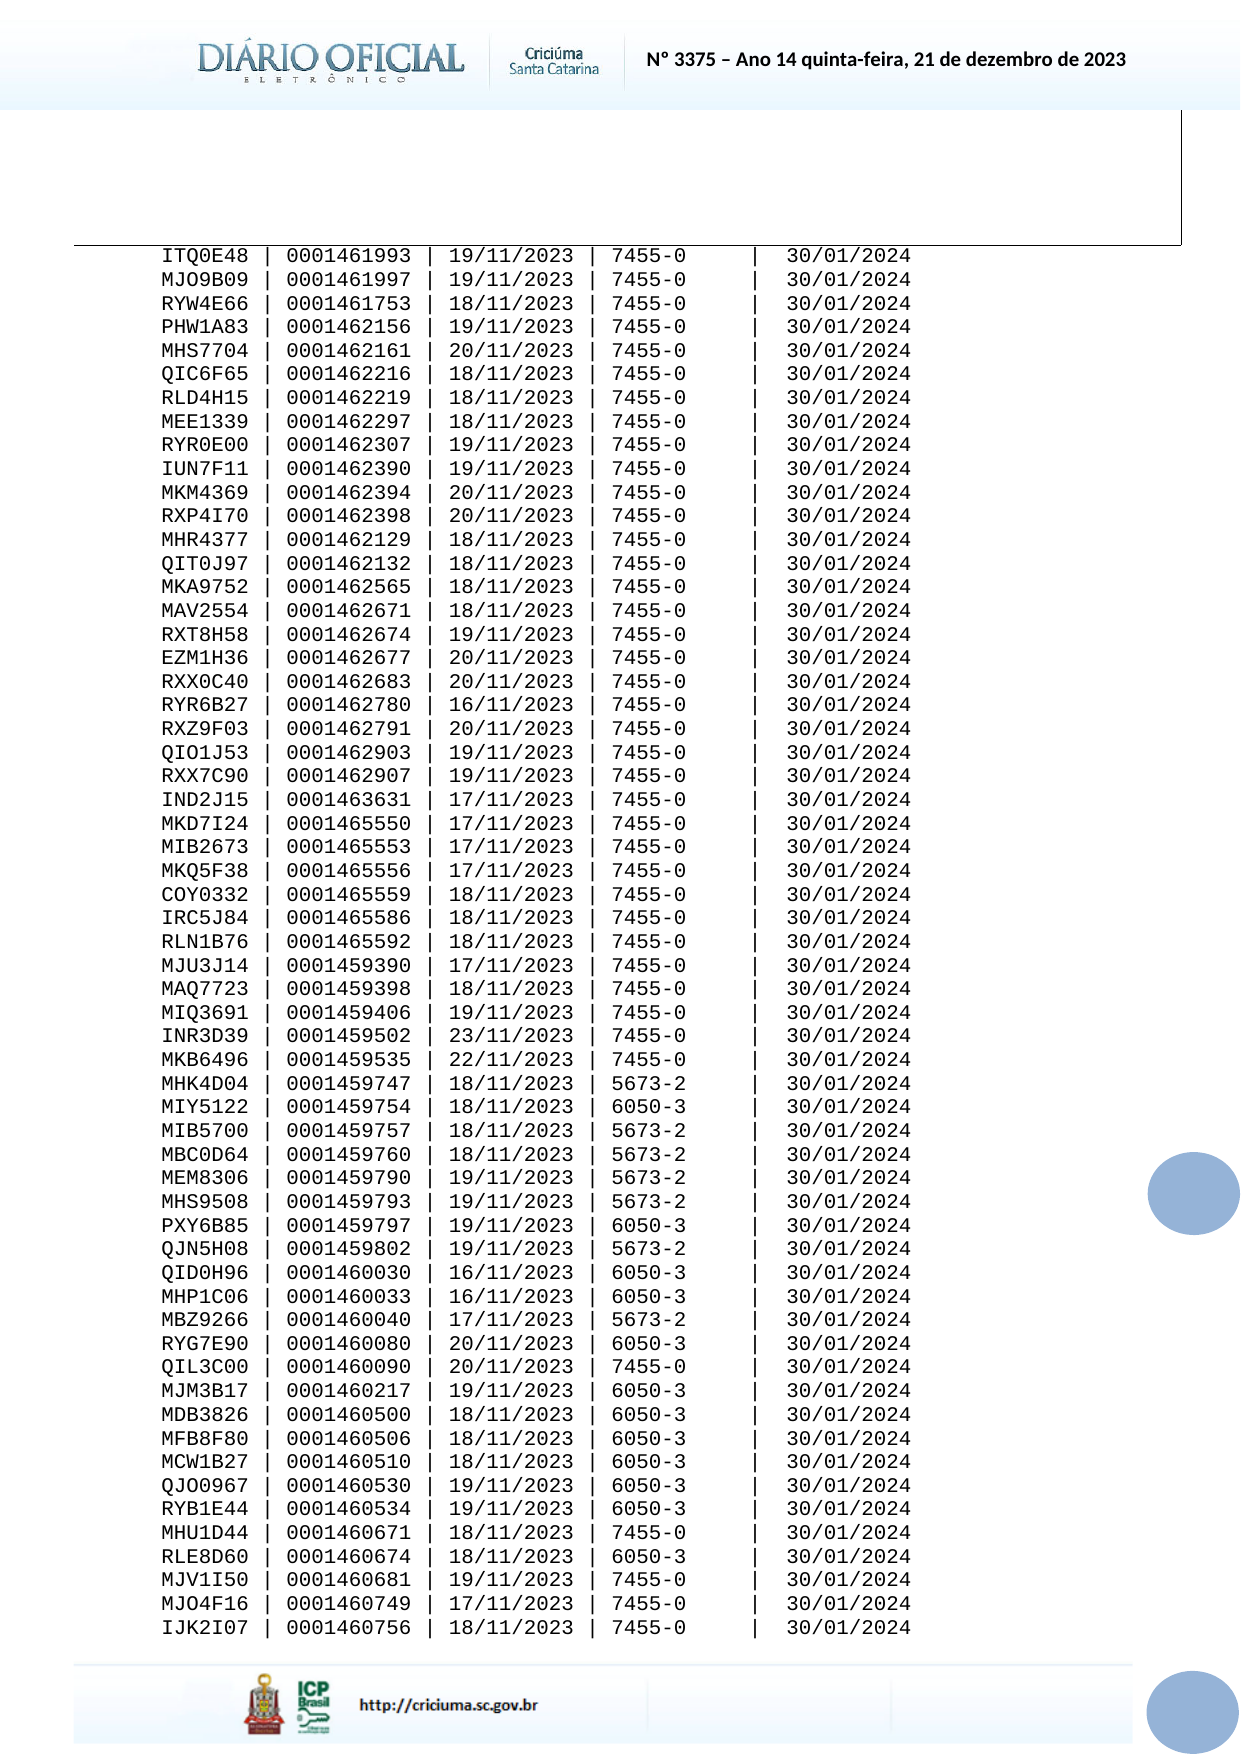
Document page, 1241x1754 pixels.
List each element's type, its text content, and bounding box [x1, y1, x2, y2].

text RYR0E00 | 0001462307 | 19/11/2023 | 7455-0 | 30/01/2024 [74, 434, 1181, 458]
text MKA9752 | 0001462565 | 18/11/2023 | 7455-0 | 30/01/2024 [74, 576, 1181, 600]
text MJV1I50 | 0001460681 | 19/11/2023 | 7455-0 | 30/01/2024 [74, 1569, 1181, 1593]
text COY0332 | 0001465559 | 18/11/2023 | 7455-0 | 30/01/2024 [74, 884, 1181, 907]
text QJN5H08 | 0001459802 | 19/11/2023 | 5673-2 | 30/01/2024 [74, 1238, 1181, 1262]
text RYG7E90 | 0001460080 | 20/11/2023 | 6050-3 | 30/01/2024 [74, 1333, 1181, 1357]
text MKD7I24 | 0001465550 | 17/11/2023 | 7455-0 | 30/01/2024 [74, 813, 1181, 836]
text MHR4377 | 0001462129 | 18/11/2023 | 7455-0 | 30/01/2024 [74, 529, 1181, 553]
text PXY6B85 | 0001459797 | 19/11/2023 | 6050-3 | 30/01/2024 [74, 1215, 1181, 1238]
text MJO9B09 | 0001461997 | 19/11/2023 | 7455-0 | 30/01/2024 [74, 269, 1181, 292]
text MBC0D64 | 0001459760 | 18/11/2023 | 5673-2 | 30/01/2024 [74, 1144, 1181, 1167]
text QIT0J97 | 0001462132 | 18/11/2023 | 7455-0 | 30/01/2024 [74, 553, 1181, 576]
text RYW4E66 | 0001461753 | 18/11/2023 | 7455-0 | 30/01/2024 [74, 292, 1181, 316]
text RYB1E44 | 0001460534 | 19/11/2023 | 6050-3 | 30/01/2024 [74, 1498, 1181, 1522]
text RXT8H58 | 0001462674 | 19/11/2023 | 7455-0 | 30/01/2024 [74, 623, 1181, 647]
text MJM3B17 | 0001460217 | 19/11/2023 | 6050-3 | 30/01/2024 [74, 1380, 1181, 1404]
text MEM8306 | 0001459790 | 19/11/2023 | 5673-2 | 30/01/2024 [74, 1167, 1157, 1191]
text MJU3J14 | 0001459390 | 17/11/2023 | 7455-0 | 30/01/2024 [74, 954, 1181, 978]
text IND2J15 | 0001463631 | 17/11/2023 | 7455-0 | 30/01/2024 [74, 789, 1181, 813]
text QIO1J53 | 0001462903 | 19/11/2023 | 7455-0 | 30/01/2024 [74, 742, 1181, 765]
text RLE8D60 | 0001460674 | 18/11/2023 | 6050-3 | 30/01/2024 [74, 1546, 1181, 1569]
text INR3D39 | 0001459502 | 23/11/2023 | 7455-0 | 30/01/2024 [74, 1026, 1181, 1049]
text MKB6496 | 0001459535 | 22/11/2023 | 7455-0 | 30/01/2024 [74, 1049, 1181, 1073]
text MKM4369 | 0001462394 | 20/11/2023 | 7455-0 | 30/01/2024 [74, 482, 1181, 505]
text MCW1B27 | 0001460510 | 18/11/2023 | 6050-3 | 30/01/2024 [74, 1451, 1181, 1475]
text MAQ7723 | 0001459398 | 18/11/2023 | 7455-0 | 30/01/2024 [74, 978, 1181, 1002]
text RYR6B27 | 0001462780 | 16/11/2023 | 7455-0 | 30/01/2024 [74, 694, 1181, 718]
text RLN1B76 | 0001465592 | 18/11/2023 | 7455-0 | 30/01/2024 [74, 931, 1181, 954]
text MKQ5F38 | 0001465556 | 17/11/2023 | 7455-0 | 30/01/2024 [74, 860, 1181, 884]
text MIY5122 | 0001459754 | 18/11/2023 | 6050-3 | 30/01/2024 [74, 1096, 1181, 1120]
text ITQ0E48 | 0001461993 | 19/11/2023 | 7455-0 | 30/01/2024 [74, 245, 1181, 269]
text MHS7704 | 0001462161 | 20/11/2023 | 7455-0 | 30/01/2024 [74, 340, 1181, 363]
text RXX0C40 | 0001462683 | 20/11/2023 | 7455-0 | 30/01/2024 [74, 671, 1181, 694]
text RXP4I70 | 0001462398 | 20/11/2023 | 7455-0 | 30/01/2024 [74, 505, 1181, 529]
text MDB3826 | 0001460500 | 18/11/2023 | 6050-3 | 30/01/2024 [74, 1404, 1181, 1427]
text MIQ3691 | 0001459406 | 19/11/2023 | 7455-0 | 30/01/2024 [74, 1002, 1181, 1026]
text MHS9508 | 0001459793 | 19/11/2023 | 5673-2 | 30/01/2024 [74, 1191, 1153, 1215]
text RXZ9F03 | 0001462791 | 20/11/2023 | 7455-0 | 30/01/2024 [74, 718, 1181, 742]
text MIB5700 | 0001459757 | 18/11/2023 | 5673-2 | 30/01/2024 [74, 1120, 1181, 1144]
text MAV2554 | 0001462671 | 18/11/2023 | 7455-0 | 30/01/2024 [74, 600, 1181, 623]
text MFB8F80 | 0001460506 | 18/11/2023 | 6050-3 | 30/01/2024 [74, 1427, 1181, 1451]
text QID0H96 | 0001460030 | 16/11/2023 | 6050-3 | 30/01/2024 [74, 1262, 1181, 1286]
text RLD4H15 | 0001462219 | 18/11/2023 | 7455-0 | 30/01/2024 [74, 387, 1181, 411]
text IUN7F11 | 0001462390 | 19/11/2023 | 7455-0 | 30/01/2024 [74, 458, 1181, 482]
text MHU1D44 | 0001460671 | 18/11/2023 | 7455-0 | 30/01/2024 [74, 1522, 1181, 1546]
text MBZ9266 | 0001460040 | 17/11/2023 | 5673-2 | 30/01/2024 [74, 1309, 1181, 1333]
text MHP1C06 | 0001460033 | 16/11/2023 | 6050-3 | 30/01/2024 [74, 1286, 1181, 1309]
text MEE1339 | 0001462297 | 18/11/2023 | 7455-0 | 30/01/2024 [74, 411, 1181, 434]
text MIB2673 | 0001465553 | 17/11/2023 | 7455-0 | 30/01/2024 [74, 836, 1181, 860]
text QIL3C00 | 0001460090 | 20/11/2023 | 7455-0 | 30/01/2024 [74, 1357, 1181, 1380]
text QIC6F65 | 0001462216 | 18/11/2023 | 7455-0 | 30/01/2024 [74, 363, 1181, 387]
text IJK2I07 | 0001460756 | 18/11/2023 | 7455-0 | 30/01/2024 [74, 1617, 1181, 1640]
text EZM1H36 | 0001462677 | 20/11/2023 | 7455-0 | 30/01/2024 [74, 647, 1181, 671]
text PHW1A83 | 0001462156 | 19/11/2023 | 7455-0 | 30/01/2024 [74, 316, 1181, 340]
text RXX7C90 | 0001462907 | 19/11/2023 | 7455-0 | 30/01/2024 [74, 765, 1181, 789]
text QJO0967 | 0001460530 | 19/11/2023 | 6050-3 | 30/01/2024 [74, 1475, 1181, 1498]
text IRC5J84 | 0001465586 | 18/11/2023 | 7455-0 | 30/01/2024 [74, 907, 1181, 931]
text MHK4D04 | 0001459747 | 18/11/2023 | 5673-2 | 30/01/2024 [74, 1073, 1181, 1096]
text MJO4F16 | 0001460749 | 17/11/2023 | 7455-0 | 30/01/2024 [74, 1593, 1181, 1617]
